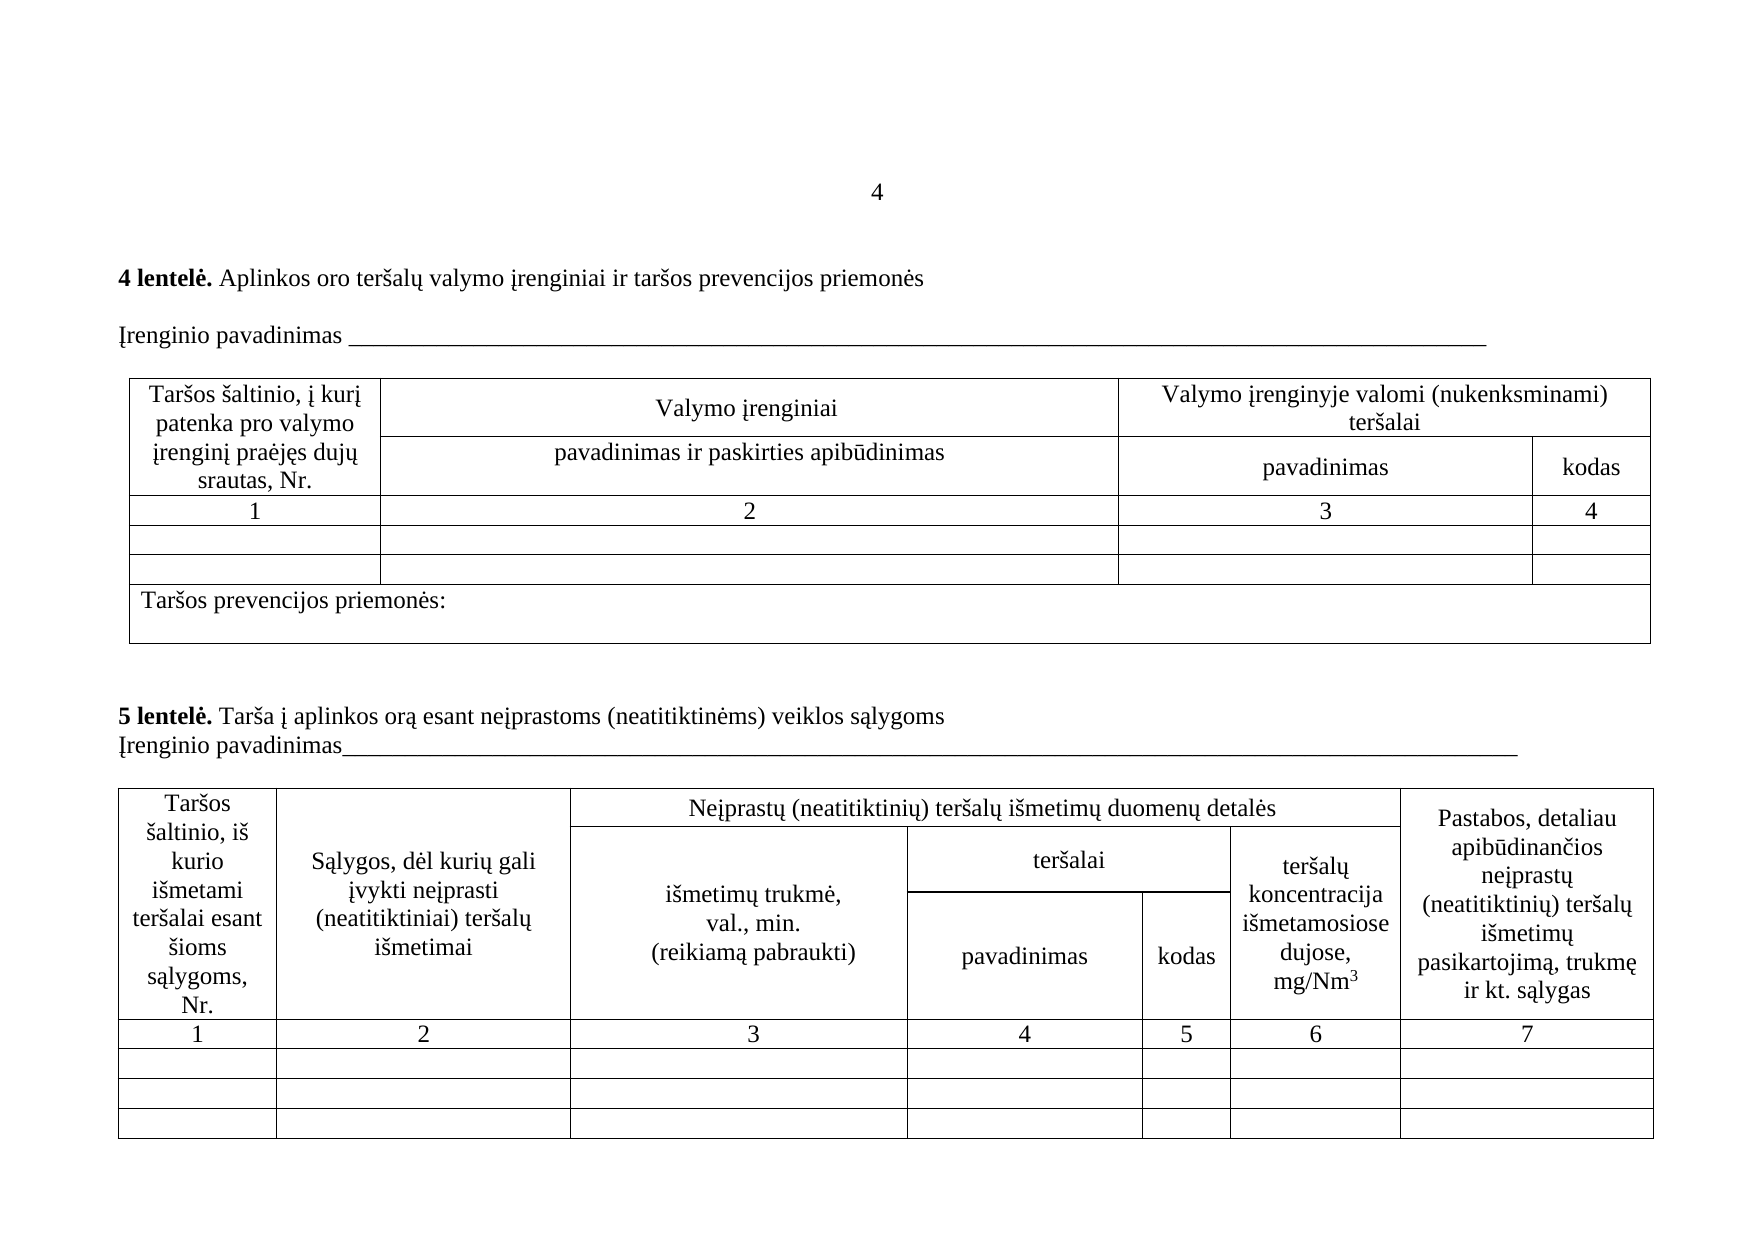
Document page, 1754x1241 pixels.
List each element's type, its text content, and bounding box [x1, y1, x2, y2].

table_cell kodas [1533, 437, 1650, 495]
text Įrenginio pavadinimas  [118, 320, 1636, 349]
table_cell [908, 1049, 1142, 1078]
table_cell teršalai [908, 827, 1230, 891]
table_cell [1533, 555, 1650, 584]
table_cell [277, 1049, 570, 1078]
table_cell [1231, 1109, 1400, 1138]
table_cell [1119, 555, 1532, 584]
table_cell [119, 1079, 276, 1108]
table_cell [600, 1049, 907, 1078]
table_header Neįprastų (neatitiktinių) teršalų išmetimų duomenų detalės [571, 789, 1400, 826]
table_cell [908, 1079, 1142, 1108]
table_cell [1143, 1079, 1230, 1108]
table_cell [130, 526, 380, 554]
table_header Sąlygos, dėl kurių gali įvykti neįprasti (neatitiktiniai) teršalų išmetimai [277, 789, 570, 1018]
table_cell kodas [1143, 893, 1230, 1018]
table_cell [1401, 1109, 1653, 1138]
table_cell 1 [119, 1020, 276, 1048]
table_cell [1401, 1079, 1653, 1108]
table_cell pavadinimas [1119, 437, 1532, 495]
table_cell [277, 1079, 570, 1108]
table_cell 4 [1533, 496, 1650, 524]
table_cell 3 [600, 1020, 907, 1048]
table_cell [381, 555, 1118, 584]
table_cell [600, 1079, 907, 1108]
table_cell [1533, 526, 1650, 554]
text Įrenginio pavadinimas___________________________________ [118, 730, 1636, 759]
table_cell 2 [277, 1020, 570, 1048]
table_cell 1 [130, 496, 380, 524]
table_cell [1401, 1049, 1653, 1078]
table_cell 7 [1401, 1020, 1653, 1048]
table_header Taršos šaltinio, į kurį patenka pro valymo įrenginį praėjęs dujų srautas, Nr. [130, 379, 380, 495]
table_cell išmetimų trukmė, val., min. (reikiamą pabraukti) [600, 827, 907, 1018]
table_cell [1143, 1109, 1230, 1138]
table_cell [571, 1109, 599, 1138]
table_header Valymo įrenginiai [381, 379, 1118, 436]
table_cell pavadinimas ir paskirties apibūdinimas [381, 437, 1118, 495]
table_cell [1143, 1049, 1230, 1078]
text 5 lentelė. Tarša į aplinkos orą esant neįprastoms (neatitiktinėms) veiklos sąlygoms [118, 701, 1636, 730]
table_header Taršos šaltinio, iš kurio išmetami teršalai esant šioms sąlygoms, Nr. [119, 789, 276, 1018]
table_cell 6 [1231, 1020, 1400, 1048]
table_cell [130, 555, 380, 584]
table_cell [571, 1049, 599, 1078]
table_cell 2 [381, 496, 1118, 524]
table_cell [119, 1049, 276, 1078]
table_cell [1231, 1049, 1400, 1078]
table_cell [571, 827, 599, 1018]
table_cell 5 [1143, 1020, 1230, 1048]
table_cell pavadinimas [908, 893, 1142, 1018]
table_cell [571, 1079, 599, 1108]
table_cell Taršos prevencijos priemonės: [130, 585, 1650, 643]
table_cell [119, 1109, 276, 1138]
table_cell [1231, 1079, 1400, 1108]
table_cell teršalų koncentracija išmetamosiose dujose, mg/Nm3 [1231, 827, 1400, 1018]
table_cell [381, 526, 1118, 554]
table_header Valymo įrenginyje valomi (nukenksminami) teršalai [1119, 379, 1650, 436]
table_cell 4 [908, 1020, 1142, 1048]
table_cell [277, 1109, 570, 1138]
table_cell 3 [1119, 496, 1532, 524]
table_cell [1119, 526, 1532, 554]
table_cell [600, 1109, 907, 1138]
text 4 lentelė. Aplinkos oro teršalų valymo įrenginiai ir taršos prevencijos priemonės [118, 263, 1636, 291]
table_cell [571, 1020, 599, 1048]
table_cell [908, 1109, 1142, 1138]
table_header Pastabos, detaliau apibūdinančios neįprastų (neatitiktinių) teršalų išmetimų pasikartojimą, trukmę ir kt. sąlygas [1401, 789, 1653, 1018]
